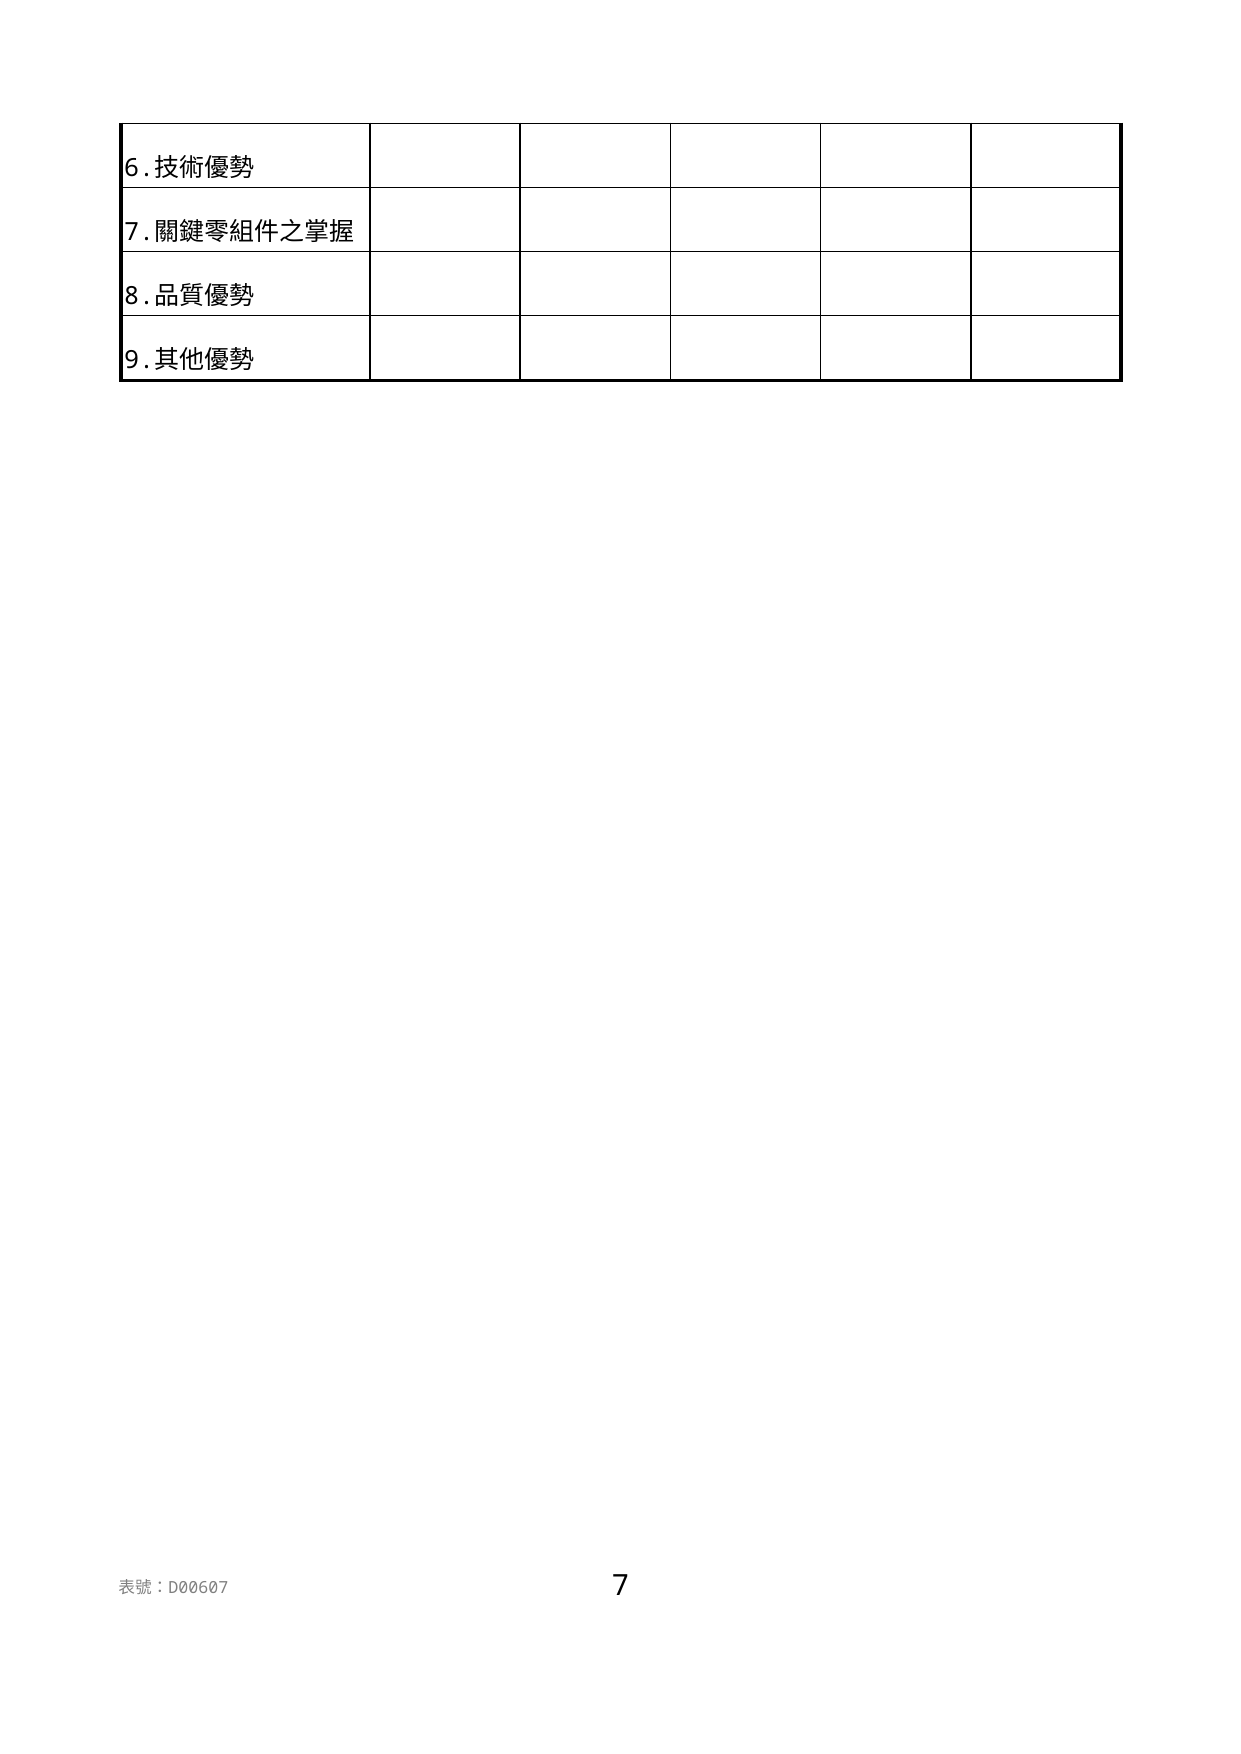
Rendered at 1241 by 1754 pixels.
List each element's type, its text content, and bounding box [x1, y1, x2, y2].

table_cell [371, 124, 519, 186]
table_cell [521, 316, 670, 379]
table_cell [671, 188, 820, 251]
table_cell [821, 252, 970, 314]
table_cell [371, 188, 519, 251]
table_cell [972, 188, 1119, 251]
table_cell [821, 124, 970, 186]
table_cell [521, 188, 670, 251]
table_cell [371, 316, 519, 379]
table_cell [972, 316, 1119, 379]
table_cell [972, 124, 1119, 186]
table_cell [521, 252, 670, 314]
table_cell [821, 188, 970, 251]
table_cell 9.其他優勢 [123, 316, 369, 379]
table_cell 6.技術優勢 [123, 124, 369, 186]
table_cell 7.關鍵零組件之掌握 [123, 188, 369, 251]
table_cell [671, 252, 820, 314]
table_cell [671, 124, 820, 186]
table_cell [371, 252, 519, 314]
table_cell 8.品質優勢 [123, 252, 369, 314]
table_cell [521, 124, 670, 186]
table_cell [972, 252, 1119, 314]
table_cell [821, 316, 970, 379]
table_cell [671, 316, 820, 379]
